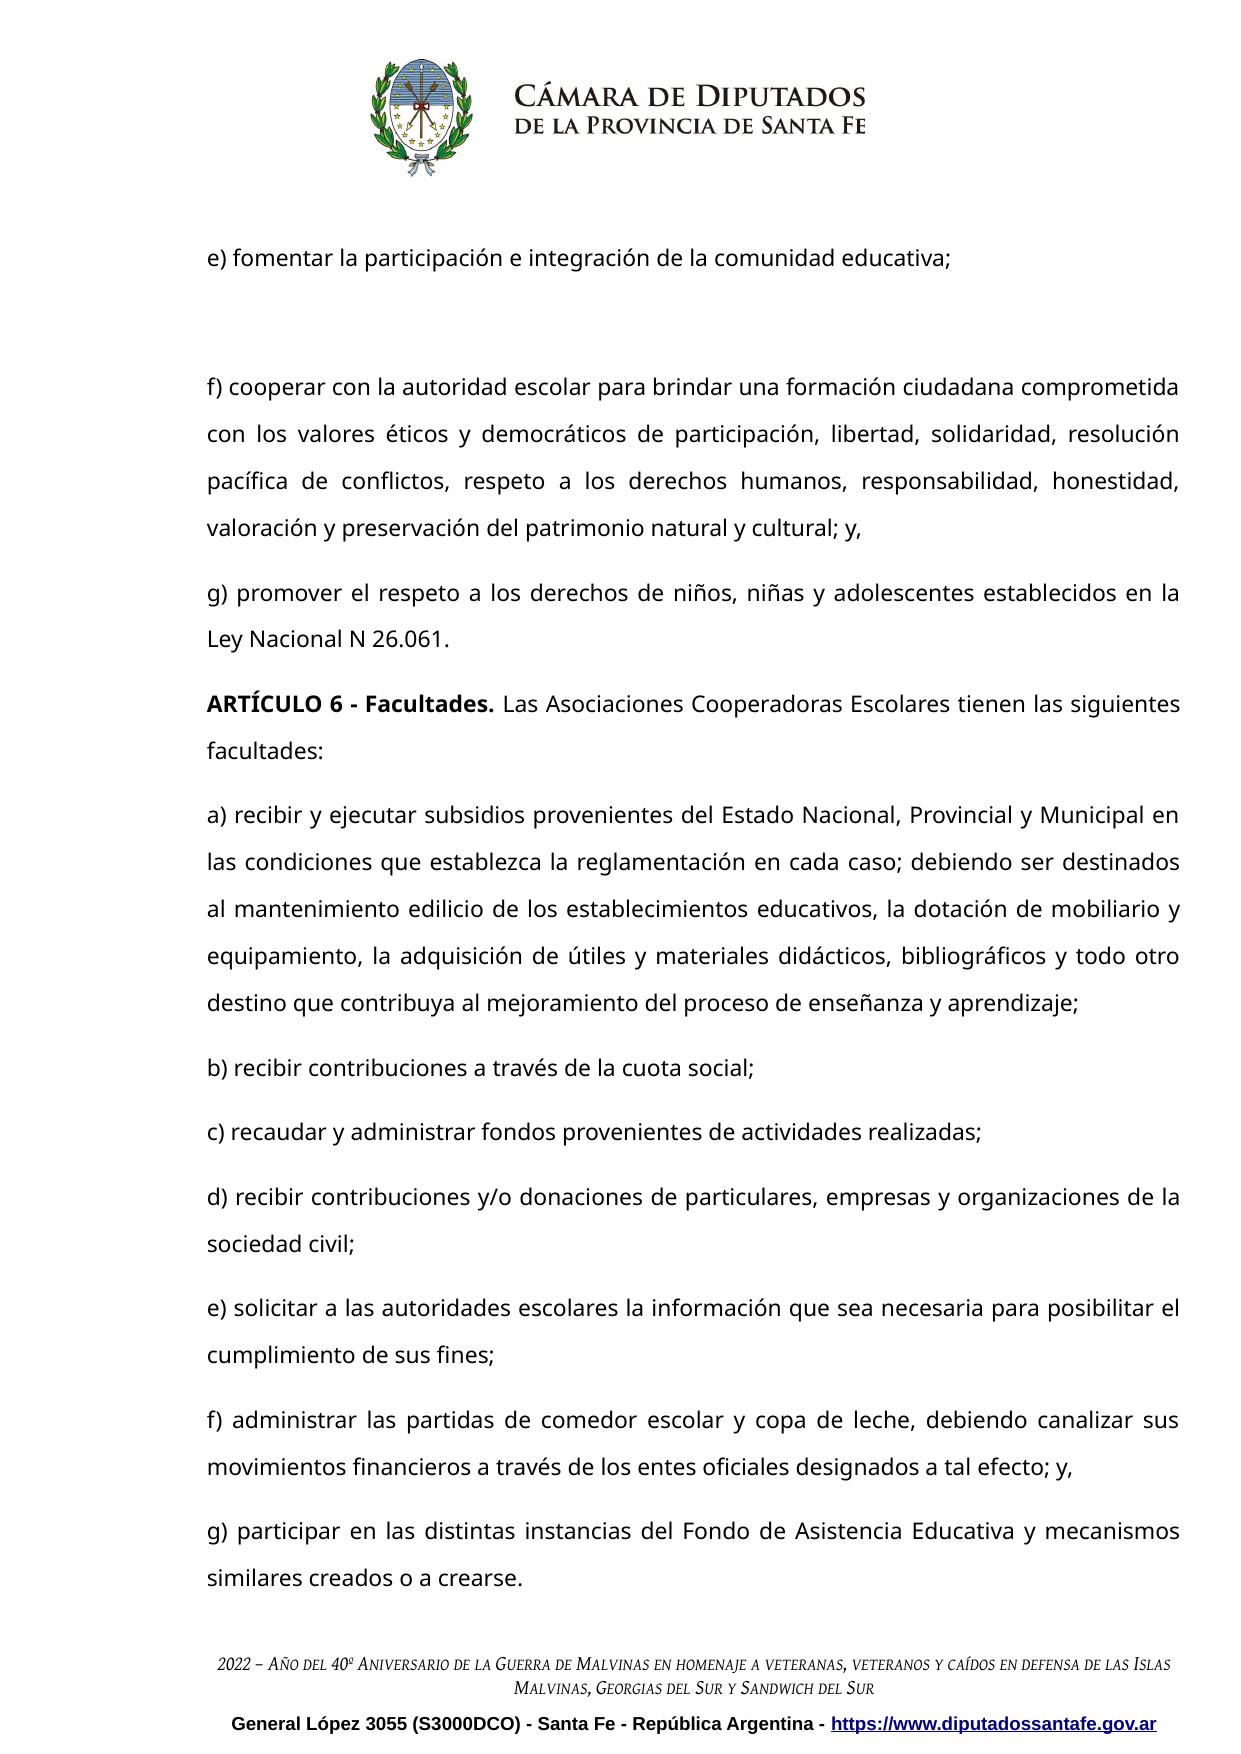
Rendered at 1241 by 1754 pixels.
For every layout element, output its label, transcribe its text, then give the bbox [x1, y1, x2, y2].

picture [370, 59, 866, 181]
text f) cooperar con la autoridad escolar para brindar una formación ciudadana comprometida con los valores éticos y democráticos de participación, libertad, solidaridad, resolución pacífica de conflictos, respeto a los derechos humanos, responsabilidad, honestidad, valoración y preservación del patrimonio natural y cultural; y, [207, 371, 1181, 543]
text d) recibir contribuciones y/o donaciones de particulares, empresas y organizaciones de la sociedad civil; [207, 1181, 1181, 1259]
text b) recibir contribuciones a través de la cuota social; [207, 1052, 1181, 1083]
text a) recibir y ejecutar subsidios provenientes del Estado Nacional, Provincial y Municipal en las condiciones que establezca la reglamentación en cada caso; debiendo ser destinados al mantenimiento edilicio de los establecimientos educativos, la dotación de mobiliario y equipamiento, la adquisición de útiles y materiales didácticos, bibliográficos y todo otro destino que contribuya al mejoramiento del proceso de enseñanza y aprendizaje; [207, 799, 1181, 1018]
text g) promover el respeto a los derechos de niños, niñas y adolescentes establecidos en la Ley Nacional N 26.061. [207, 577, 1181, 655]
text g) participar en las distintas instancias del Fondo de Asistencia Educativa y mecanismos similares creados o a crearse. [207, 1515, 1181, 1593]
text e) fomentar la participación e integración de la comunidad educativa; [207, 242, 1181, 273]
text ARTÍCULO 6 - Facultades. Las Asociaciones Cooperadoras Escolares tienen las siguientes facultades: [207, 688, 1181, 766]
text c) recaudar y administrar fondos provenientes de actividades realizadas; [207, 1116, 1181, 1147]
text f) administrar las partidas de comedor escolar y copa de leche, debiendo canalizar sus movimientos financieros a través de los entes oficiales designados a tal efecto; y, [207, 1404, 1181, 1482]
text e) solicitar a las autoridades escolares la información que sea necesaria para posibilitar el cumplimiento de sus fines; [207, 1292, 1181, 1370]
